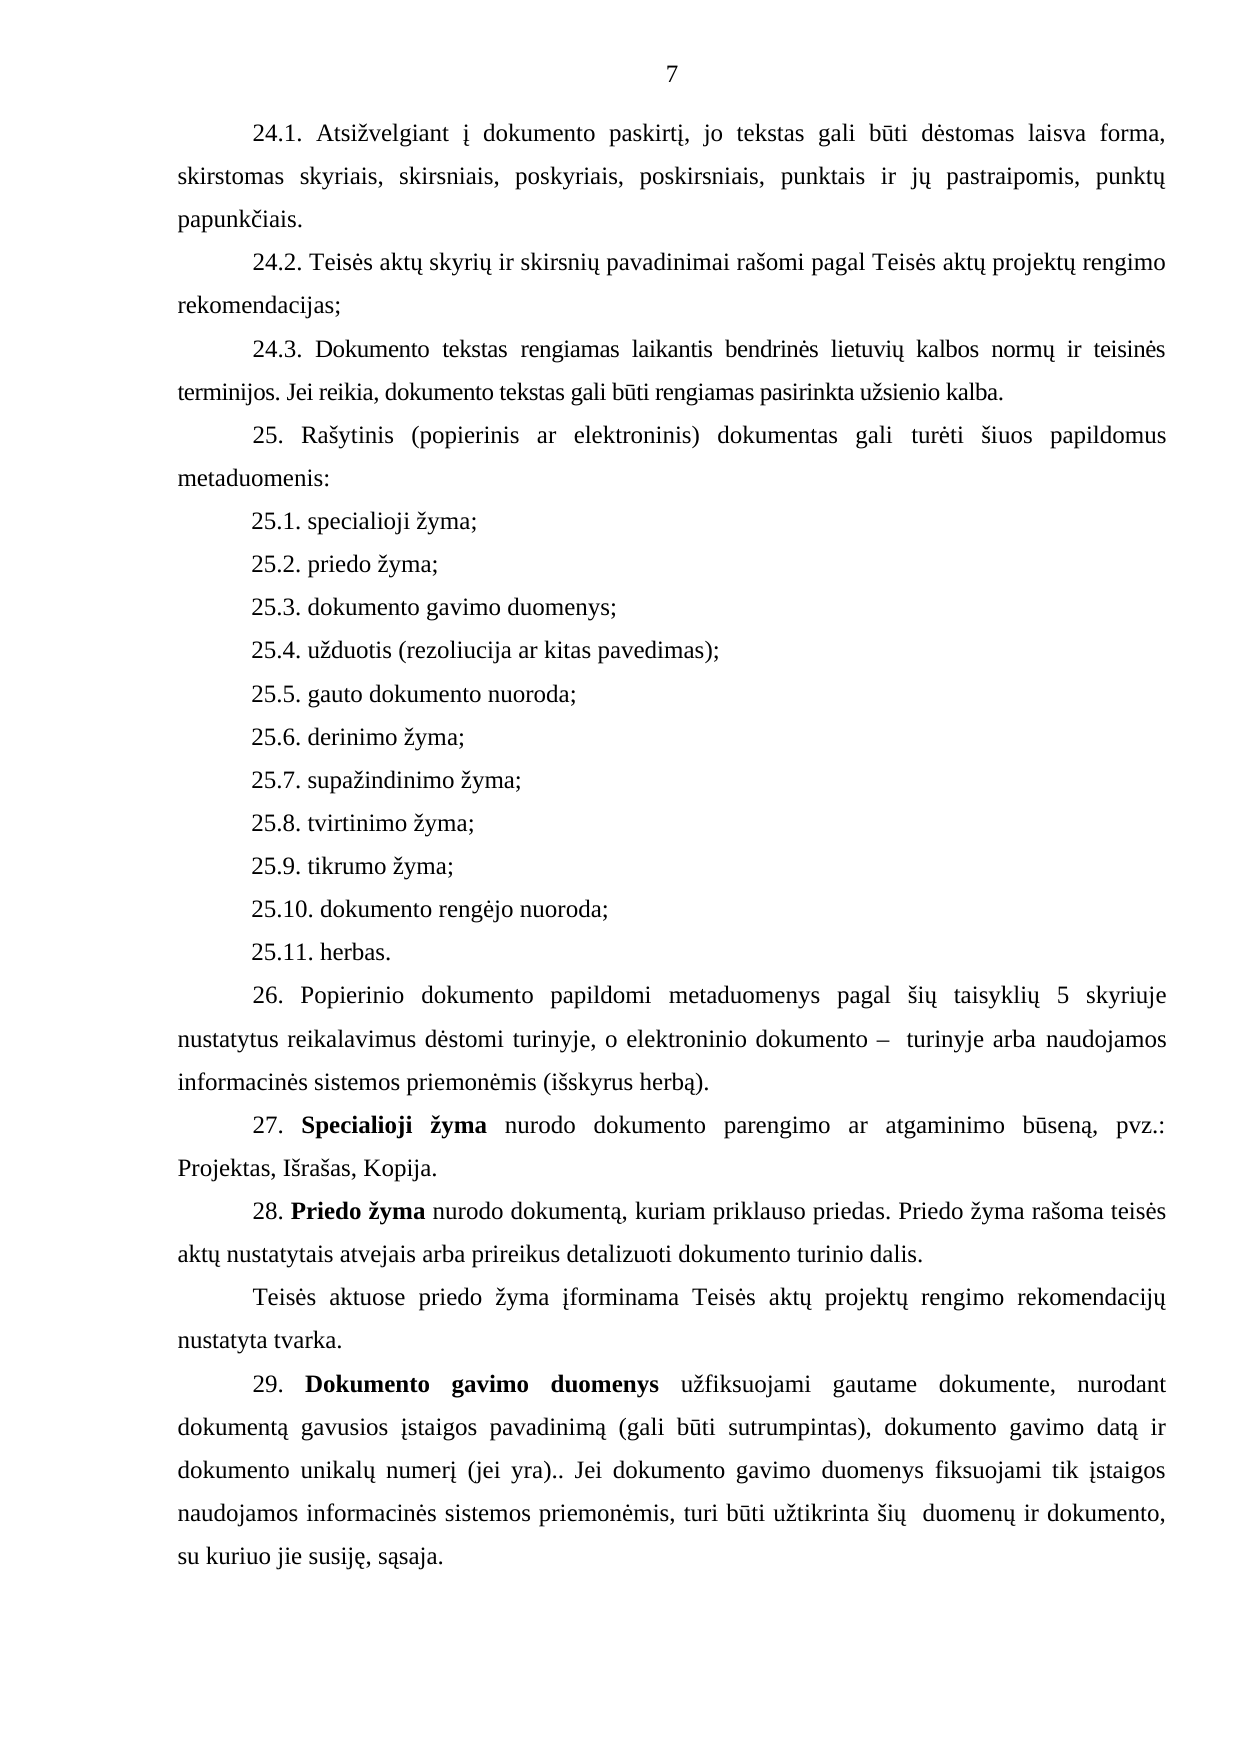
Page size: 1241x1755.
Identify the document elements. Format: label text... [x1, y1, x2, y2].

text Teisės aktuose priedo žyma įforminama Teisės aktų projektų rengimo rekomendacijų nustatyta tvarka. [177, 1282, 1167, 1354]
text 24.2. Teisės aktų skyrių ir skirsnių pavadinimai rašomi pagal Teisės aktų projektų rengimo rekomendacijas; [177, 247, 1167, 319]
text 25.10. dokumento rengėjo nuoroda; [177, 894, 1167, 923]
text 24.3. Dokumento tekstas rengiamas laikantis bendrinės lietuvių kalbos normų ir teisinės terminijos. Jei reikia, dokumento tekstas gali būti rengiamas pasirinkta užsienio kalba. [177, 334, 1167, 406]
text 24.1. Atsižvelgiant į dokumento paskirtį, jo tekstas gali būti dėstomas laisva forma, skirstomas skyriais, skirsniais, poskyriais, poskirsniais, punktais ir jų pastraipomis, punktų papunkčiais. [177, 118, 1167, 233]
text 25.9. tikrumo žyma; [177, 851, 1167, 880]
text 25. Rašytinis (popierinis ar elektroninis) dokumentas gali turėti šiuos papildomus metaduomenis: [177, 420, 1167, 492]
text 25.5. gauto dokumento nuoroda; [177, 679, 1167, 707]
text 27. Specialioji žyma nurodo dokumento parengimo ar atgaminimo būseną, pvz.: Projektas, Išrašas, Kopija. [177, 1110, 1167, 1182]
text 25.6. derinimo žyma; [177, 722, 1167, 751]
text 25.3. dokumento gavimo duomenys; [177, 592, 1167, 621]
text 25.11. herbas. [177, 937, 1167, 966]
text 28. Priedo žyma nurodo dokumentą, kuriam priklauso priedas. Priedo žyma rašoma teisės aktų nustatytais atvejais arba prireikus detalizuoti dokumento turinio dalis. [177, 1196, 1167, 1268]
text 25.1. specialioji žyma; [177, 506, 1167, 535]
text 29. Dokumento gavimo duomenys užfiksuojami gautame dokumente, nurodant dokumentą gavusios įstaigos pavadinimą (gali būti sutrumpintas), dokumento gavimo datą ir dokumento unikalų numerį (jei yra).. Jei dokumento gavimo duomenys fiksuojami tik įstaigos naudojamos informacinės sistemos priemonėmis, turi būti užtikrinta šių duomenų ir dokumento, su kuriuo jie susiję, sąsaja. [177, 1369, 1167, 1570]
text 26. Popierinio dokumento papildomi metaduomenys pagal šių taisyklių 5 skyriuje nustatytus reikalavimus dėstomi turinyje, o elektroninio dokumento – turinyje arba naudojamos informacinės sistemos priemonėmis (išskyrus herbą). [177, 981, 1167, 1096]
text 25.8. tvirtinimo žyma; [177, 808, 1167, 837]
text 25.7. supažindinimo žyma; [177, 765, 1167, 794]
text 25.2. priedo žyma; [177, 549, 1167, 578]
text 25.4. užduotis (rezoliucija ar kitas pavedimas); [177, 636, 1167, 664]
